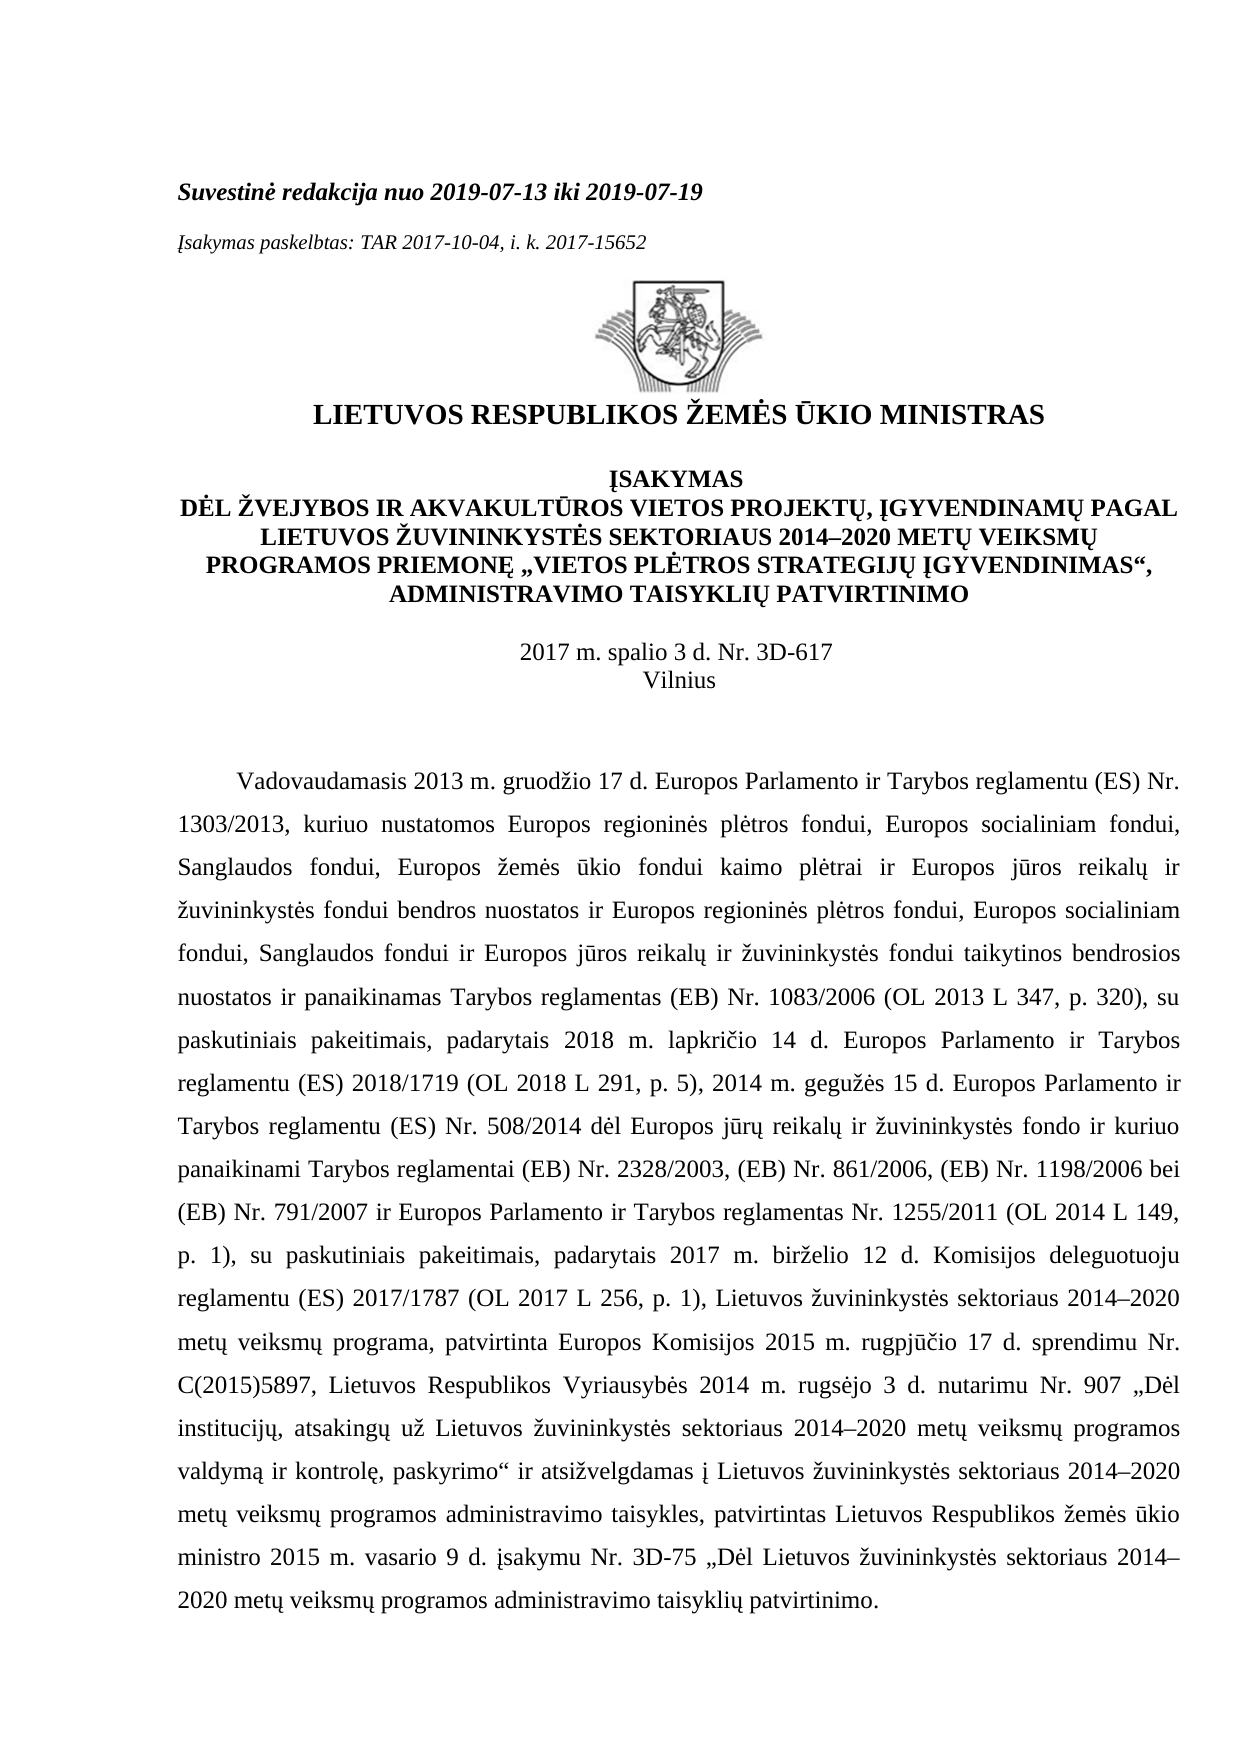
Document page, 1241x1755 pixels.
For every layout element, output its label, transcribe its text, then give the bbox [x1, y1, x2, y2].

text LIETUVOS RESPUBLIKOS ŽEMĖS ŪKIO MINISTRAS [177, 397, 1181, 431]
text Įsakymas paskelbtas: TAR 2017-10-04, i. k. 2017-15652 [177, 230, 1181, 254]
text DĖL ŽVEJYBOS IR AKVAKULTŪROS VIETOS PROJEKTŲ, ĮGYVENDINAMŲ PAGAL LIETUVOS ŽUVININKYSTĖS SEKTORIAUS 2014–2020 METŲ VEIKSMŲ PROGRAMOS PRIEMONĘ „VIETOS PLĖTROS STRATEGIJŲ ĮGYVENDINIMAS“, ADMINISTRAVIMO TAISYKLIŲ PATVIRTINIMO [177, 493, 1181, 608]
text Suvestinė redakcija nuo 2019-07-13 iki 2019-07-19 [177, 177, 1181, 206]
text ĮSAKYMAS [177, 464, 1181, 493]
text 2017 m. spalio 3 d. Nr. 3D-617 [177, 637, 1181, 665]
text Vadovaudamasis 2013 m. gruodžio 17 d. Europos Parlamento ir Tarybos reglamentu (ES) Nr. 1303/2013, kuriuo nustatomos Europos regioninės plėtros fondui, Europos socialiniam fondui, Sanglaudos fondui, Europos žemės ūkio fondui kaimo plėtrai ir Europos jūros reikalų ir žuvininkystės fondui bendros nuostatos ir Europos regioninės plėtros fondui, Europos socialiniam fondui, Sanglaudos fondui ir Europos jūros reikalų ir žuvininkystės fondui taikytinos bendrosios nuostatos ir panaikinamas Tarybos reglamentas (EB) Nr. 1083/2006 (OL 2013 L 347, p. 320), su paskutiniais pakeitimais, padarytais 2018 m. lapkričio 14 d. Europos Parlamento ir Tarybos reglamentu (ES) 2018/1719 (OL 2018 L 291, p. 5), 2014 m. gegužės 15 d. Europos Parlamento ir Tarybos reglamentu (ES) Nr. 508/2014 dėl Europos jūrų reikalų ir žuvininkystės fondo ir kuriuo panaikinami Tarybos reglamentai (EB) Nr. 2328/2003, (EB) Nr. 861/2006, (EB) Nr. 1198/2006 bei (EB) Nr. 791/2007 ir Europos Parlamento ir Tarybos reglamentas Nr. 1255/2011 (OL 2014 L 149, p. 1), su paskutiniais pakeitimais, padarytais 2017 m. birželio 12 d. Komisijos deleguotuoju reglamentu (ES) 2017/1787 (OL 2017 L 256, p. 1), Lietuvos žuvininkystės sektoriaus 2014–2020 metų veiksmų programa, patvirtinta Europos Komisijos 2015 m. rugpjūčio 17 d. sprendimu Nr. C(2015)5897, Lietuvos Respublikos Vyriausybės 2014 m. rugsėjo 3 d. nutarimu Nr. 907 „Dėl institucijų, atsakingų už Lietuvos žuvininkystės sektoriaus 2014–2020 metų veiksmų programos valdymą ir kontrolę, paskyrimo“ ir atsižvelgdamas į Lietuvos žuvininkystės sektoriaus 2014–2020 metų veiksmų programos administravimo taisykles, patvirtintas Lietuvos Respublikos žemės ūkio ministro 2015 m. vasario 9 d. įsakymu Nr. 3D-75 „Dėl Lietuvos žuvininkystės sektoriaus 2014–2020 metų veiksmų programos administravimo taisyklių patvirtinimo. [177, 766, 1181, 1614]
text Vilnius [177, 665, 1181, 694]
